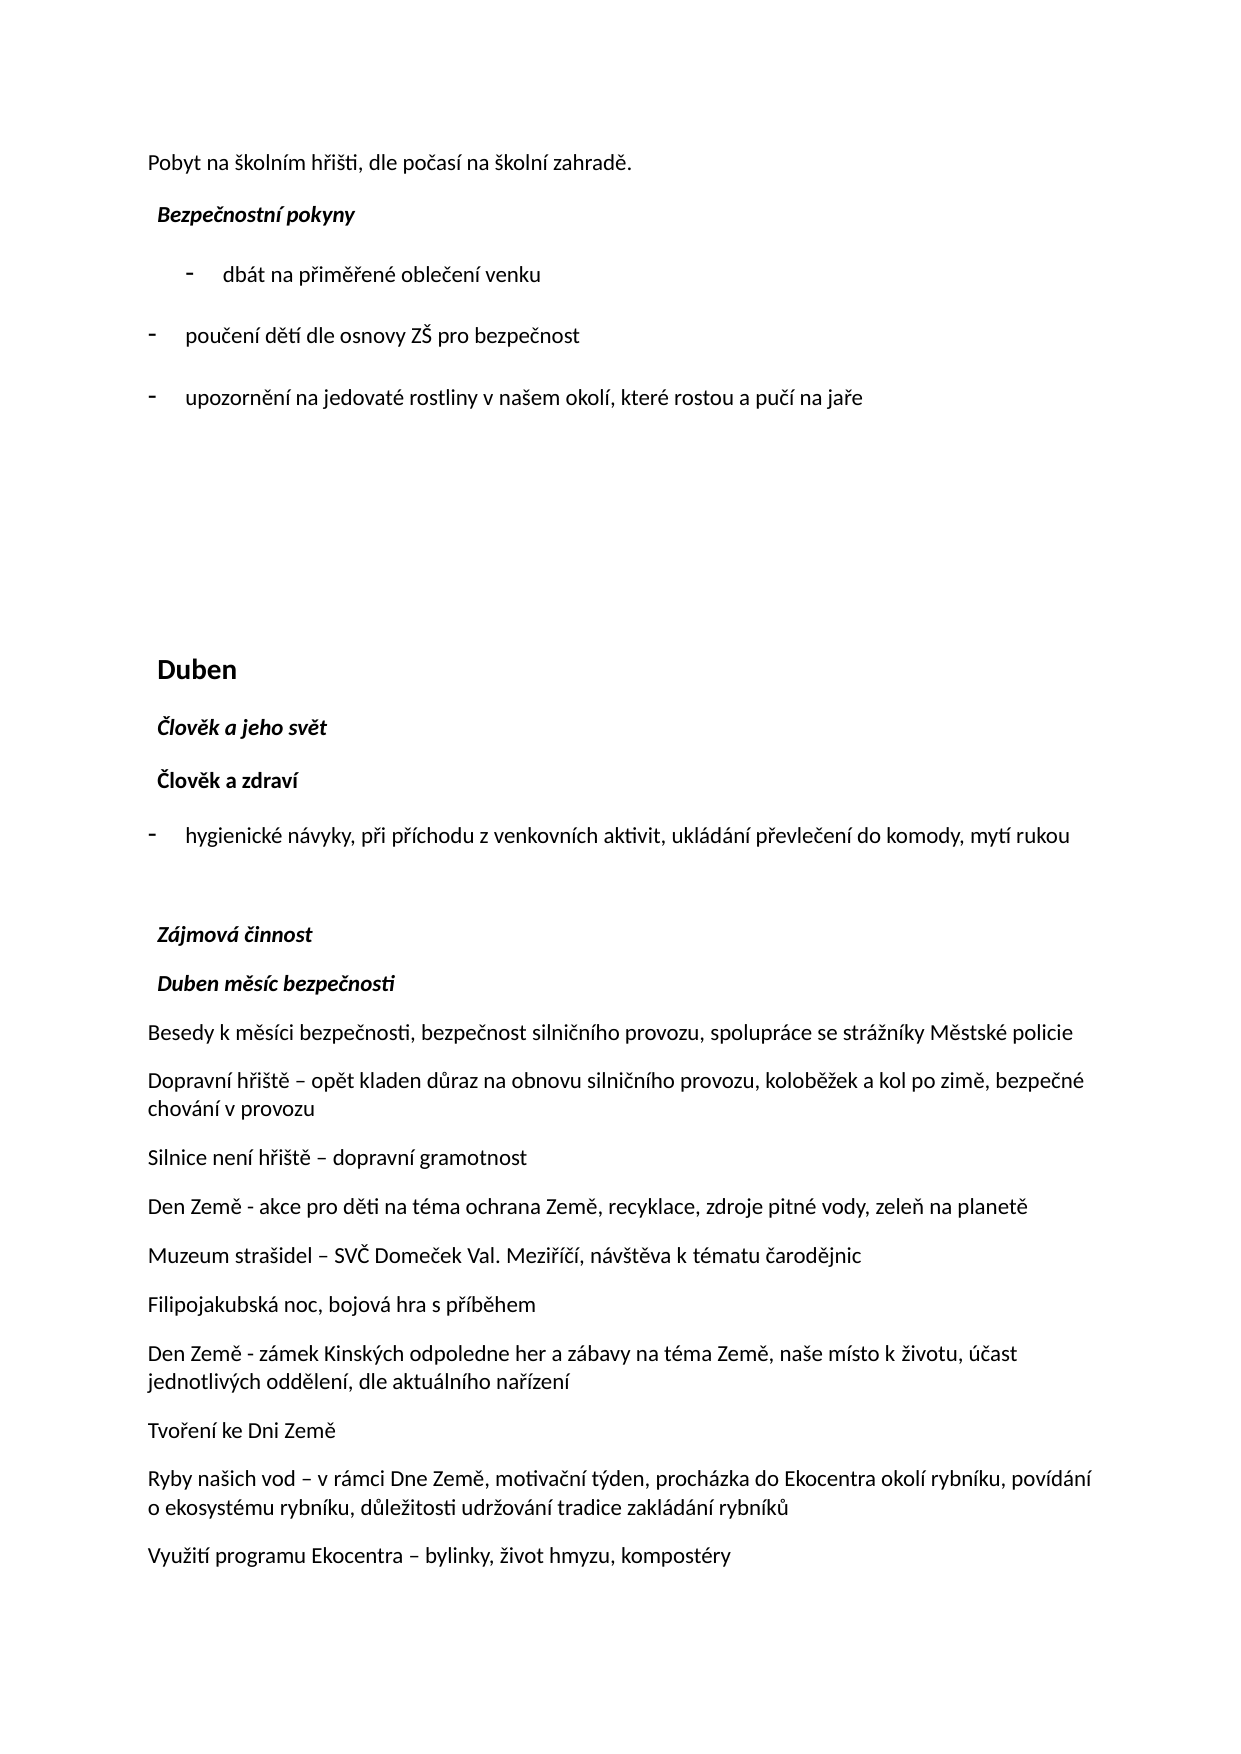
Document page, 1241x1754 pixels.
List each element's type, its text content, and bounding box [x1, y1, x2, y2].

text Den Země - zámek Kinských odpoledne her a zábavy na téma Země, naše místo k životu, účast jednotlivých oddělení, dle aktuálního nařízení [148, 1339, 1093, 1395]
list poučení dětí dle osnovy ZŠ pro bezpečnost [148, 315, 1093, 351]
text Pobyt na školním hřišti, dle počasí na školní zahradě. [148, 148, 1093, 176]
text Zájmová činnost [157, 920, 1093, 948]
text Dopravní hřiště – opět kladen důraz na obnovu silničního provozu, koloběžek a kol po zimě, bezpečné chování v provozu [148, 1067, 1093, 1123]
text Člověk a zdraví [157, 766, 1093, 794]
text Bezpečnostní pokyny [157, 201, 1093, 229]
text Den Země - akce pro děti na téma ochrana Země, recyklace, zdroje pitné vody, zeleň na planetě [148, 1192, 1093, 1220]
text Duben [157, 651, 1093, 687]
text Silnice není hřiště – dopravní gramotnost [148, 1143, 1093, 1171]
list hygienické návyky, při příchodu z venkovních aktivit, ukládání převlečení do komody, mytí rukou [148, 815, 1093, 850]
text Muzeum strašidel – SVČ Domeček Val. Meziříčí, návštěva k tématu čarodějnic [148, 1241, 1093, 1269]
text Besedy k měsíci bezpečnosti, bezpečnost silničního provozu, spolupráce se strážníky Městské policie [148, 1018, 1093, 1046]
text Tvoření ke Dni Země [148, 1416, 1093, 1444]
text Člověk a jeho svět [157, 713, 1093, 741]
text Filipojakubská noc, bojová hra s příběhem [148, 1290, 1093, 1318]
list dbát na přiměřené oblečení venku [185, 254, 1093, 289]
text Duben měsíc bezpečnosti [157, 969, 1093, 997]
text Využití programu Ekocentra – bylinky, život hmyzu, kompostéry [148, 1541, 1093, 1569]
text Ryby našich vod – v rámci Dne Země, motivační týden, procházka do Ekocentra okolí rybníku, povídání o ekosystému rybníku, důležitosti udržování tradice zakládání rybníků [148, 1464, 1093, 1521]
list upozornění na jedovaté rostliny v našem okolí, které rostou a pučí na jaře [148, 377, 1093, 413]
